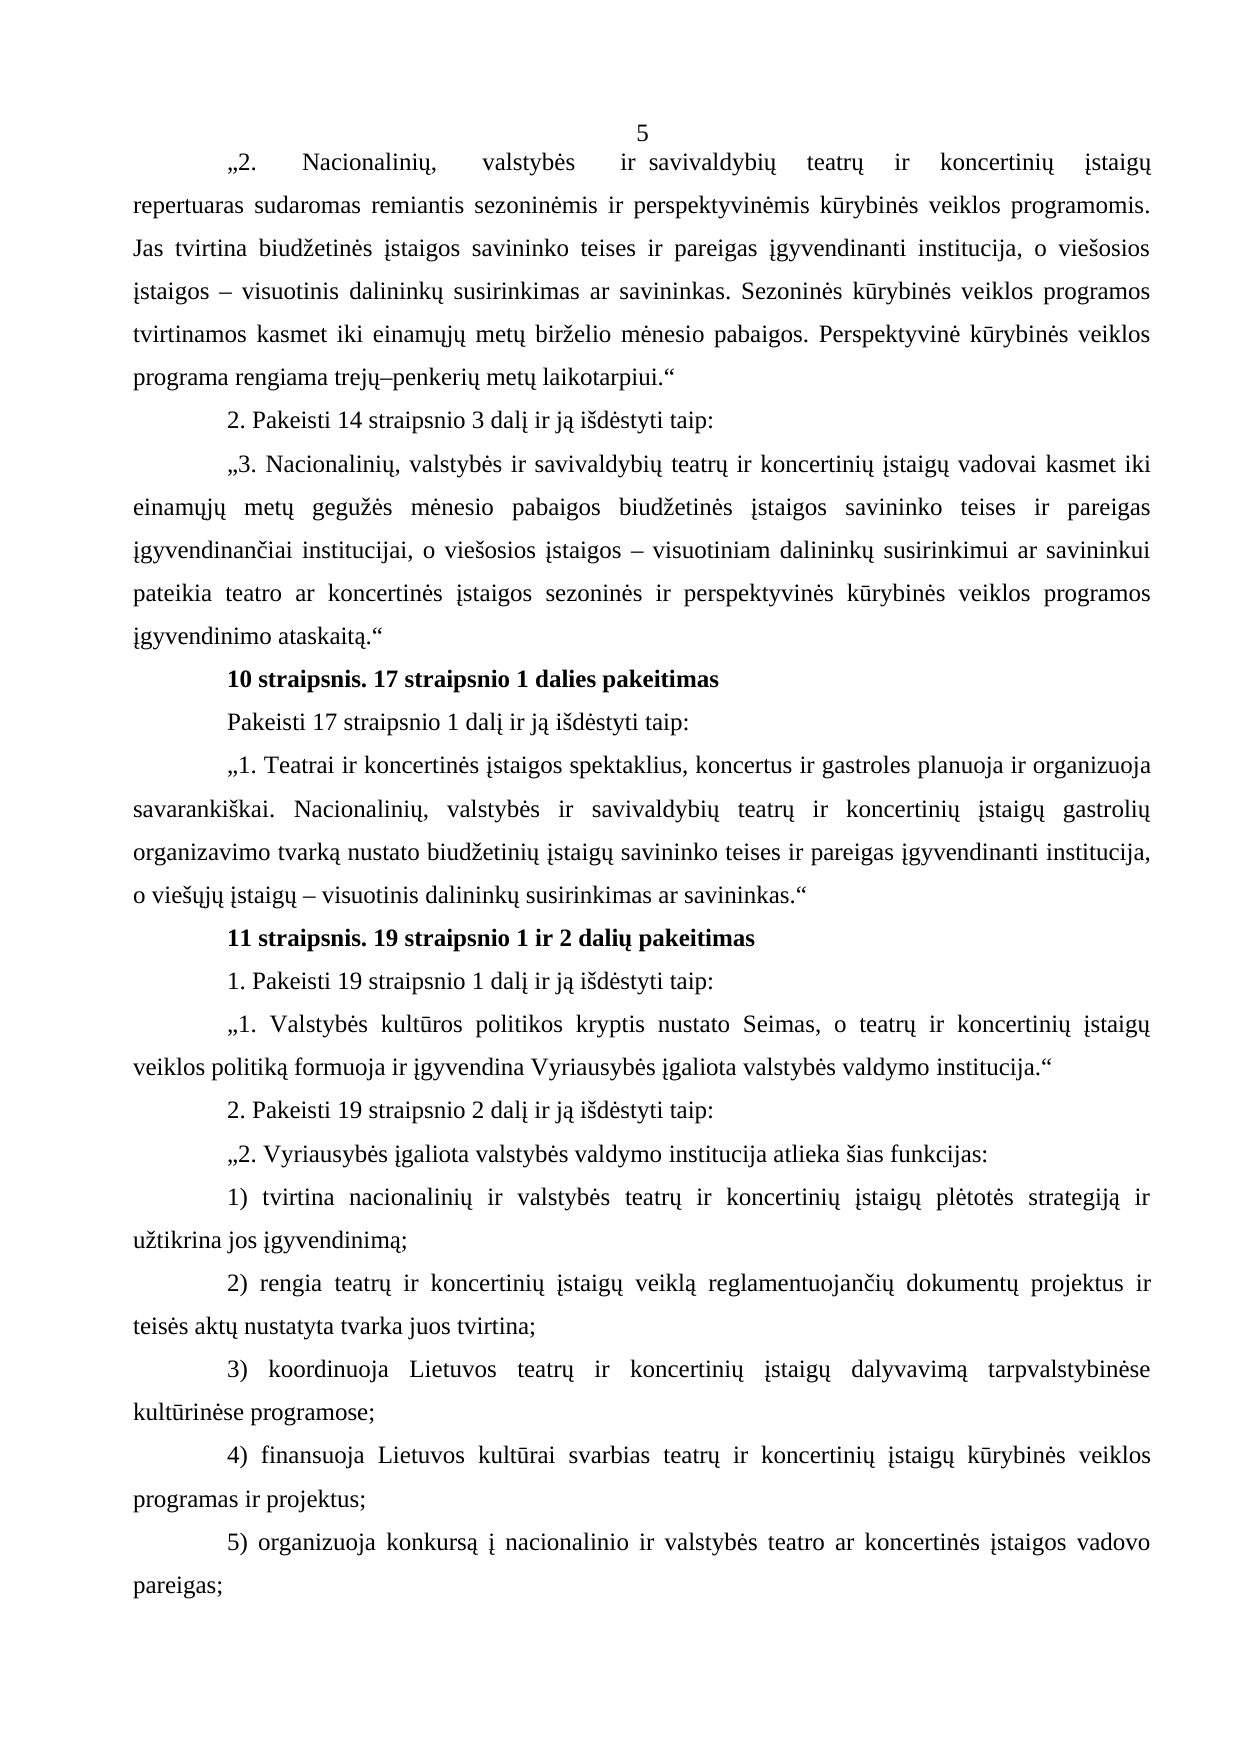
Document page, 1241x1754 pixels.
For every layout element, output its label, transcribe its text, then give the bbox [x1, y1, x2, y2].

text 2) rengia teatrų ir koncertinių įstaigų veiklą reglamentuojančių dokumentų projektus ir teisės aktų nustatyta tvarka juos tvirtina; [133, 1268, 1152, 1340]
text „2. Nacionalinių, valstybės ir savivaldybių teatrų ir koncertinių įstaigų repertuaras sudaromas remiantis sezoninėmis ir perspektyvinėmis kūrybinės veiklos programomis. Jas tvirtina biudžetinės įstaigos savininko teises ir pareigas įgyvendinanti institucija, o viešosios įstaigos – visuotinis dalininkų susirinkimas ar savininkas. Sezoninės kūrybinės veiklos programos tvirtinamos kasmet iki einamųjų metų birželio mėnesio pabaigos. Perspektyvinė kūrybinės veiklos programa rengiama trejų–penkerių metų laikotarpiui.“ [133, 147, 1152, 391]
text „2. Vyriausybės įgaliota valstybės valdymo institucija atlieka šias funkcijas: [133, 1139, 1152, 1167]
text 1) tvirtina nacionalinių ir valstybės teatrų ir koncertinių įstaigų plėtotės strategiją ir užtikrina jos įgyvendinimą; [133, 1182, 1152, 1254]
text 4) finansuoja Lietuvos kultūrai svarbias teatrų ir koncertinių įstaigų kūrybinės veiklos programas ir projektus; [133, 1441, 1152, 1512]
text 3) koordinuoja Lietuvos teatrų ir koncertinių įstaigų dalyvavimą tarpvalstybinėse kultūrinėse programose; [133, 1354, 1152, 1426]
text 11 straipsnis. 19 straipsnio 1 ir 2 dalių pakeitimas [133, 923, 1152, 952]
text „1. Teatrai ir koncertinės įstaigos spektaklius, koncertus ir gastroles planuoja ir organizuoja savarankiškai. Nacionalinių, valstybės ir savivaldybių teatrų ir koncertinių įstaigų gastrolių organizavimo tvarką nustato biudžetinių įstaigų savininko teises ir pareigas įgyvendinanti institucija, o viešųjų įstaigų – visuotinis dalininkų susirinkimas ar savininkas.“ [133, 751, 1152, 909]
text 2. Pakeisti 14 straipsnio 3 dalį ir ją išdėstyti taip: [133, 406, 1152, 434]
text 5) organizuoja konkursą į nacionalinio ir valstybės teatro ar koncertinės įstaigos vadovo pareigas; [133, 1527, 1152, 1599]
text 1. Pakeisti 19 straipsnio 1 dalį ir ją išdėstyti taip: [133, 966, 1152, 995]
text „1. Valstybės kultūros politikos kryptis nustato Seimas, o teatrų ir koncertinių įstaigų veiklos politiką formuoja ir įgyvendina Vyriausybės įgaliota valstybės valdymo institucija.“ [133, 1009, 1152, 1081]
text 10 straipsnis. 17 straipsnio 1 dalies pakeitimas [133, 664, 1152, 693]
text Pakeisti 17 straipsnio 1 dalį ir ją išdėstyti taip: [133, 707, 1152, 736]
text „3. Nacionalinių, valstybės ir savivaldybių teatrų ir koncertinių įstaigų vadovai kasmet iki einamųjų metų gegužės mėnesio pabaigos biudžetinės įstaigos savininko teises ir pareigas įgyvendinančiai institucijai, o viešosios įstaigos – visuotiniam dalininkų susirinkimui ar savininkui pateikia teatro ar koncertinės įstaigos sezoninės ir perspektyvinės kūrybinės veiklos programos įgyvendinimo ataskaitą.“ [133, 449, 1152, 650]
text 2. Pakeisti 19 straipsnio 2 dalį ir ją išdėstyti taip: [133, 1096, 1152, 1124]
